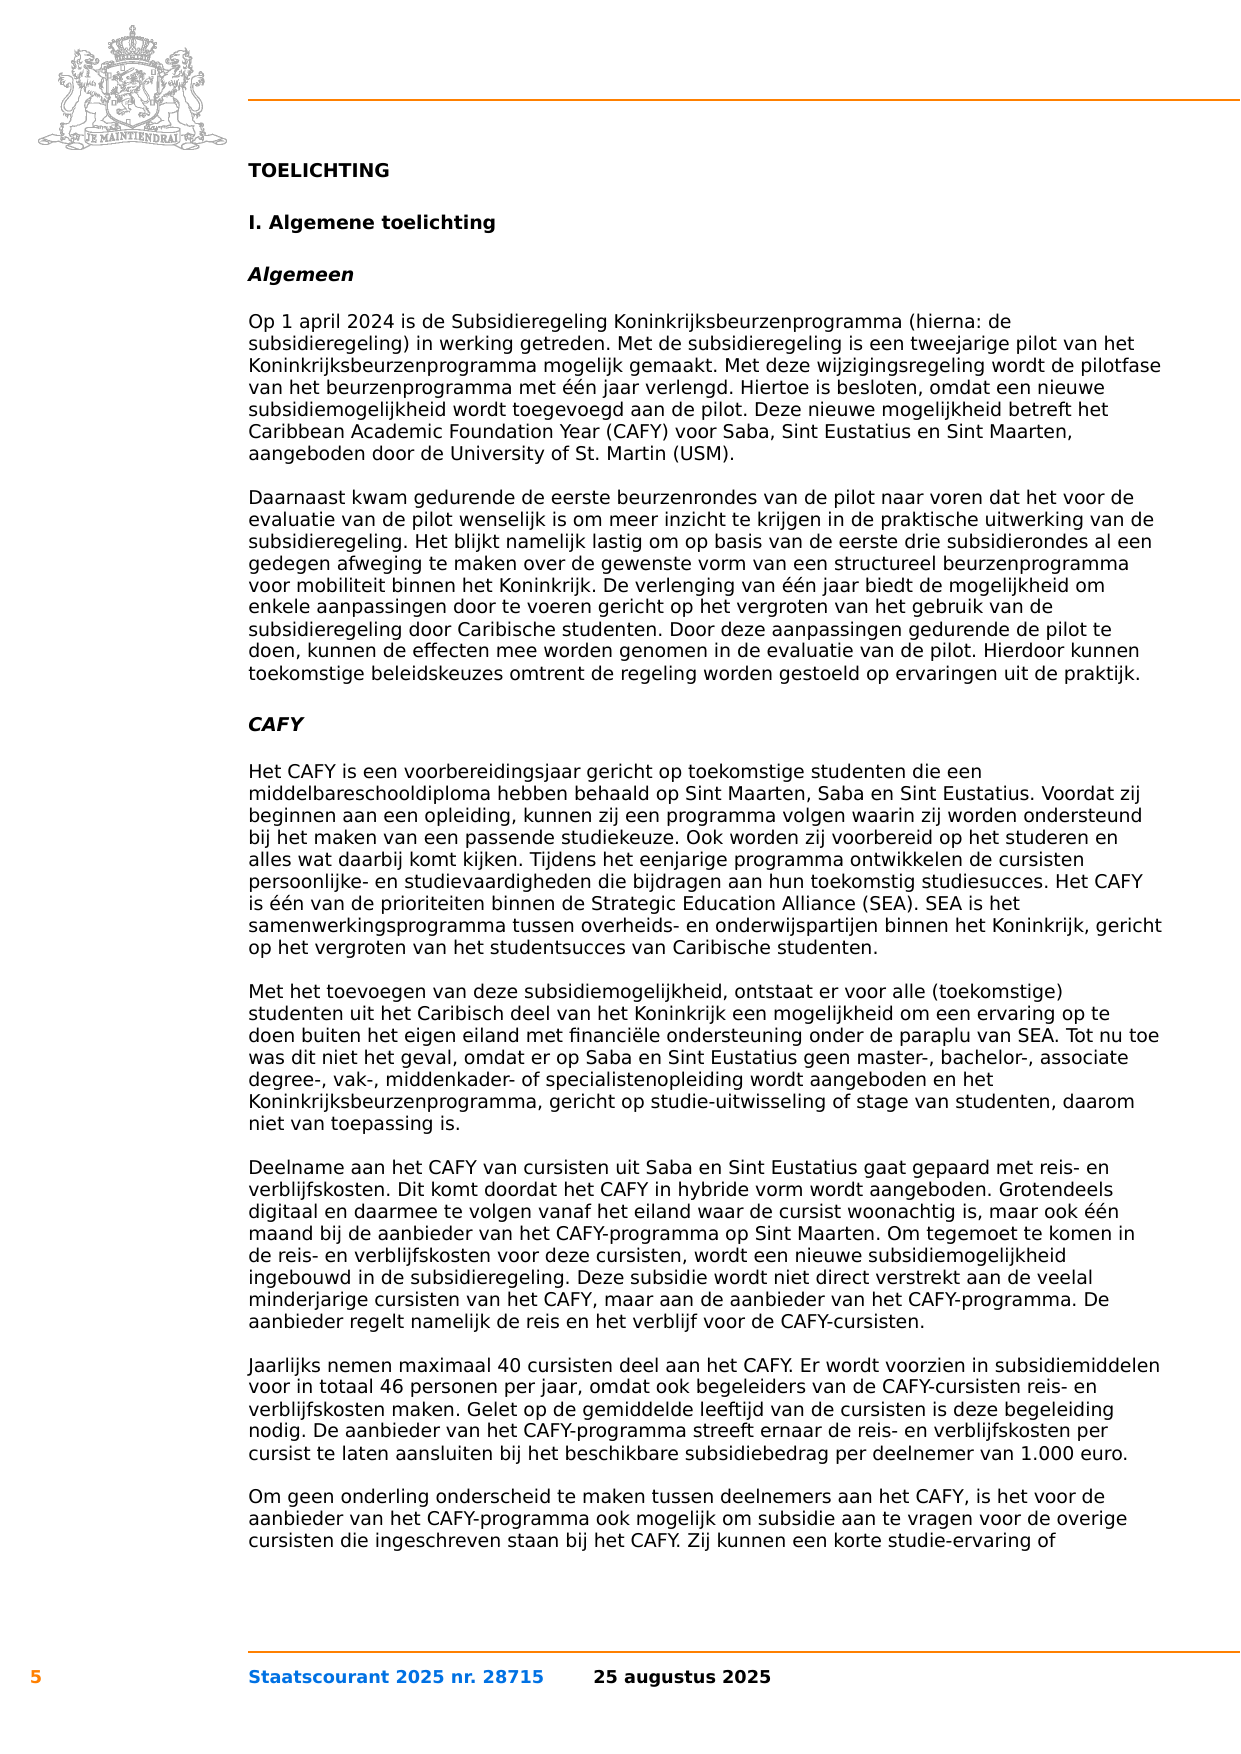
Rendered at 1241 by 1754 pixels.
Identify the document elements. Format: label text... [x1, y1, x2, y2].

subtitle TOELICHTING [248, 160, 1163, 182]
text Het CAFY is een voorbereidingsjaar gericht op toekomstige studenten die een middelbareschooldiploma hebben behaald op Sint Maarten, Saba en Sint Eustatius. Voordat zij beginnen aan een opleiding, kunnen zij een programma volgen waarin zij worden ondersteund bij het maken van een passende studiekeuze. Ook worden zij voorbereid op het studeren en alles wat daarbij komt kijken. Tijdens het eenjarige programma ontwikkelen de cursisten persoonlijke- en studievaardigheden die bijdragen aan hun toekomstig studiesucces. Het CAFY is één van de prioriteiten binnen de Strategic Education Alliance (SEA). SEA is het samenwerkingsprogramma tussen overheids- en onderwijspartijen binnen het Koninkrijk, gericht op het vergroten van het studentsucces van Caribische studenten. [248, 761, 1163, 959]
text Op 1 april 2024 is de Subsidieregeling Koninkrijksbeurzenprogramma (hierna: de subsidieregeling) in werking getreden. Met de subsidieregeling is een tweejarige pilot van het Koninkrijksbeurzenprogramma mogelijk gemaakt. Met deze wijzigingsregeling wordt de pilotfase van het beurzenprogramma met één jaar verlengd. Hiertoe is besloten, omdat een nieuwe subsidiemogelijkheid wordt toegevoegd aan de pilot. Deze nieuwe mogelijkheid betreft het Caribbean Academic Foundation Year (CAFY) voor Saba, Sint Eustatius en Sint Maarten, aangeboden door de University of St. Martin (USM). [248, 311, 1163, 465]
picture [38, 25, 227, 150]
subtitle CAFY [248, 714, 1163, 736]
text Met het toevoegen van deze subsidiemogelijkheid, ontstaat er voor alle (toekomstige) studenten uit het Caribisch deel van het Koninkrijk een mogelijkheid om een ervaring op te doen buiten het eigen eiland met financiële ondersteuning onder de paraplu van SEA. Tot nu toe was dit niet het geval, omdat er op Saba en Sint Eustatius geen master-, bachelor-, associate degree-, vak-, middenkader- of specialistenopleiding wordt aangeboden en het Koninkrijksbeurzenprogramma, gericht op studie-uitwisseling of stage van studenten, daarom niet van toepassing is. [248, 981, 1163, 1135]
text Daarnaast kwam gedurende de eerste beurzenrondes van de pilot naar voren dat het voor de evaluatie van de pilot wenselijk is om meer inzicht te krijgen in de praktische uitwerking van de subsidieregeling. Het blijkt namelijk lastig om op basis van de eerste drie subsidierondes al een gedegen afweging te maken over de gewenste vorm van een structureel beurzenprogramma voor mobiliteit binnen het Koninkrijk. De verlenging van één jaar biedt de mogelijkheid om enkele aanpassingen door te voeren gericht op het vergroten van het gebruik van de subsidieregeling door Caribische studenten. Door deze aanpassingen gedurende de pilot te doen, kunnen de effecten mee worden genomen in de evaluatie van de pilot. Hierdoor kunnen toekomstige beleidskeuzes omtrent de regeling worden gestoeld op ervaringen uit de praktijk. [248, 487, 1163, 684]
text Deelname aan het CAFY van cursisten uit Saba en Sint Eustatius gaat gepaard met reis- en verblijfskosten. Dit komt doordat het CAFY in hybride vorm wordt aangeboden. Grotendeels digitaal en daarmee te volgen vanaf het eiland waar de cursist woonachtig is, maar ook één maand bij de aanbieder van het CAFY-programma op Sint Maarten. Om tegemoet te komen in de reis- en verblijfskosten voor deze cursisten, wordt een nieuwe subsidiemogelijkheid ingebouwd in de subsidieregeling. Deze subsidie wordt niet direct verstrekt aan de veelal minderjarige cursisten van het CAFY, maar aan de aanbieder van het CAFY-programma. De aanbieder regelt namelijk de reis en het verblijf voor de CAFY-cursisten. [248, 1157, 1163, 1333]
subtitle I. Algemene toelichting [248, 212, 1163, 234]
text Jaarlijks nemen maximaal 40 cursisten deel aan het CAFY. Er wordt voorzien in subsidiemiddelen voor in totaal 46 personen per jaar, omdat ook begeleiders van de CAFY-cursisten reis- en verblijfskosten maken. Gelet op de gemiddelde leeftijd van de cursisten is deze begeleiding nodig. De aanbieder van het CAFY-programma streeft ernaar de reis- en verblijfskosten per cursist te laten aansluiten bij het beschikbare subsidiebedrag per deelnemer van 1.000 euro. [248, 1354, 1163, 1464]
subtitle Algemeen [248, 264, 1163, 286]
text Om geen onderling onderscheid te maken tussen deelnemers aan het CAFY, is het voor de aanbieder van het CAFY-programma ook mogelijk om subsidie aan te vragen voor de overige cursisten die ingeschreven staan bij het CAFY. Zij kunnen een korte studie-ervaring of [248, 1486, 1163, 1552]
